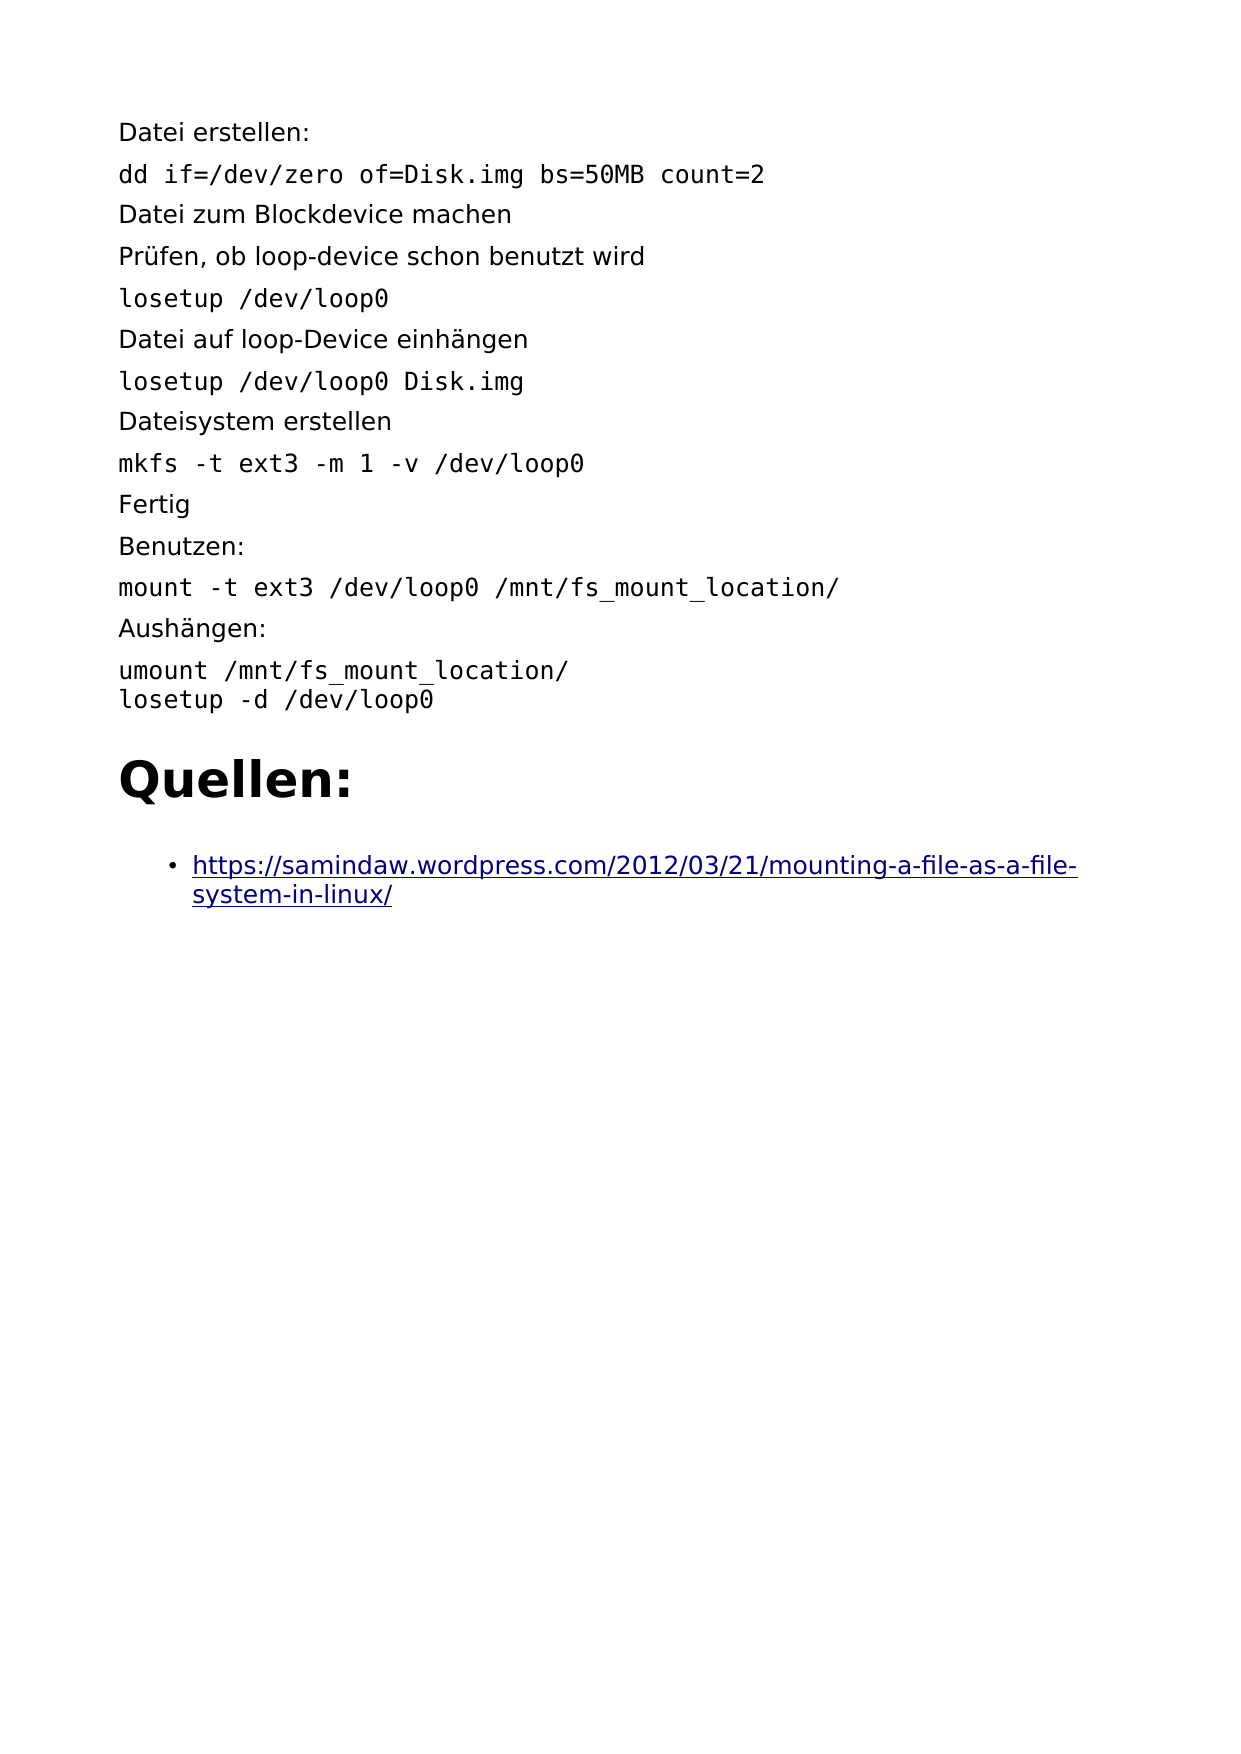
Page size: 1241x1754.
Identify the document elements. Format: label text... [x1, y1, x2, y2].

subtitle Quellen: [118, 751, 1122, 809]
text Datei erstellen: [118, 118, 1122, 147]
text Datei auf loop-Device einhängen [118, 325, 1122, 354]
text dd if=/dev/zero of=Disk.img bs=50MB count=2 [118, 160, 1122, 189]
text Benutzen: [118, 532, 1122, 561]
text Aushängen: [118, 614, 1122, 644]
text umount /mnt/fs_mount_location/ losetup -d /dev/loop0 [118, 656, 1122, 714]
text mount -t ext3 /dev/loop0 /mnt/fs_mount_location/ [118, 573, 1122, 603]
text Dateisystem erstellen [118, 408, 1122, 437]
text mkfs -t ext3 -m 1 -v /dev/loop0 [118, 449, 1122, 478]
text Prüfen, ob loop-device schon benutzt wird [118, 242, 1122, 272]
list https://samindaw.wordpress.com/2012/03/21/mounting-a-file-as-a-file-system-in-linux/ [177, 851, 1122, 910]
text Fertig [118, 490, 1122, 519]
text losetup /dev/loop0 [118, 284, 1122, 313]
text Datei zum Blockdevice machen [118, 201, 1122, 230]
text losetup /dev/loop0 Disk.img [118, 367, 1122, 396]
